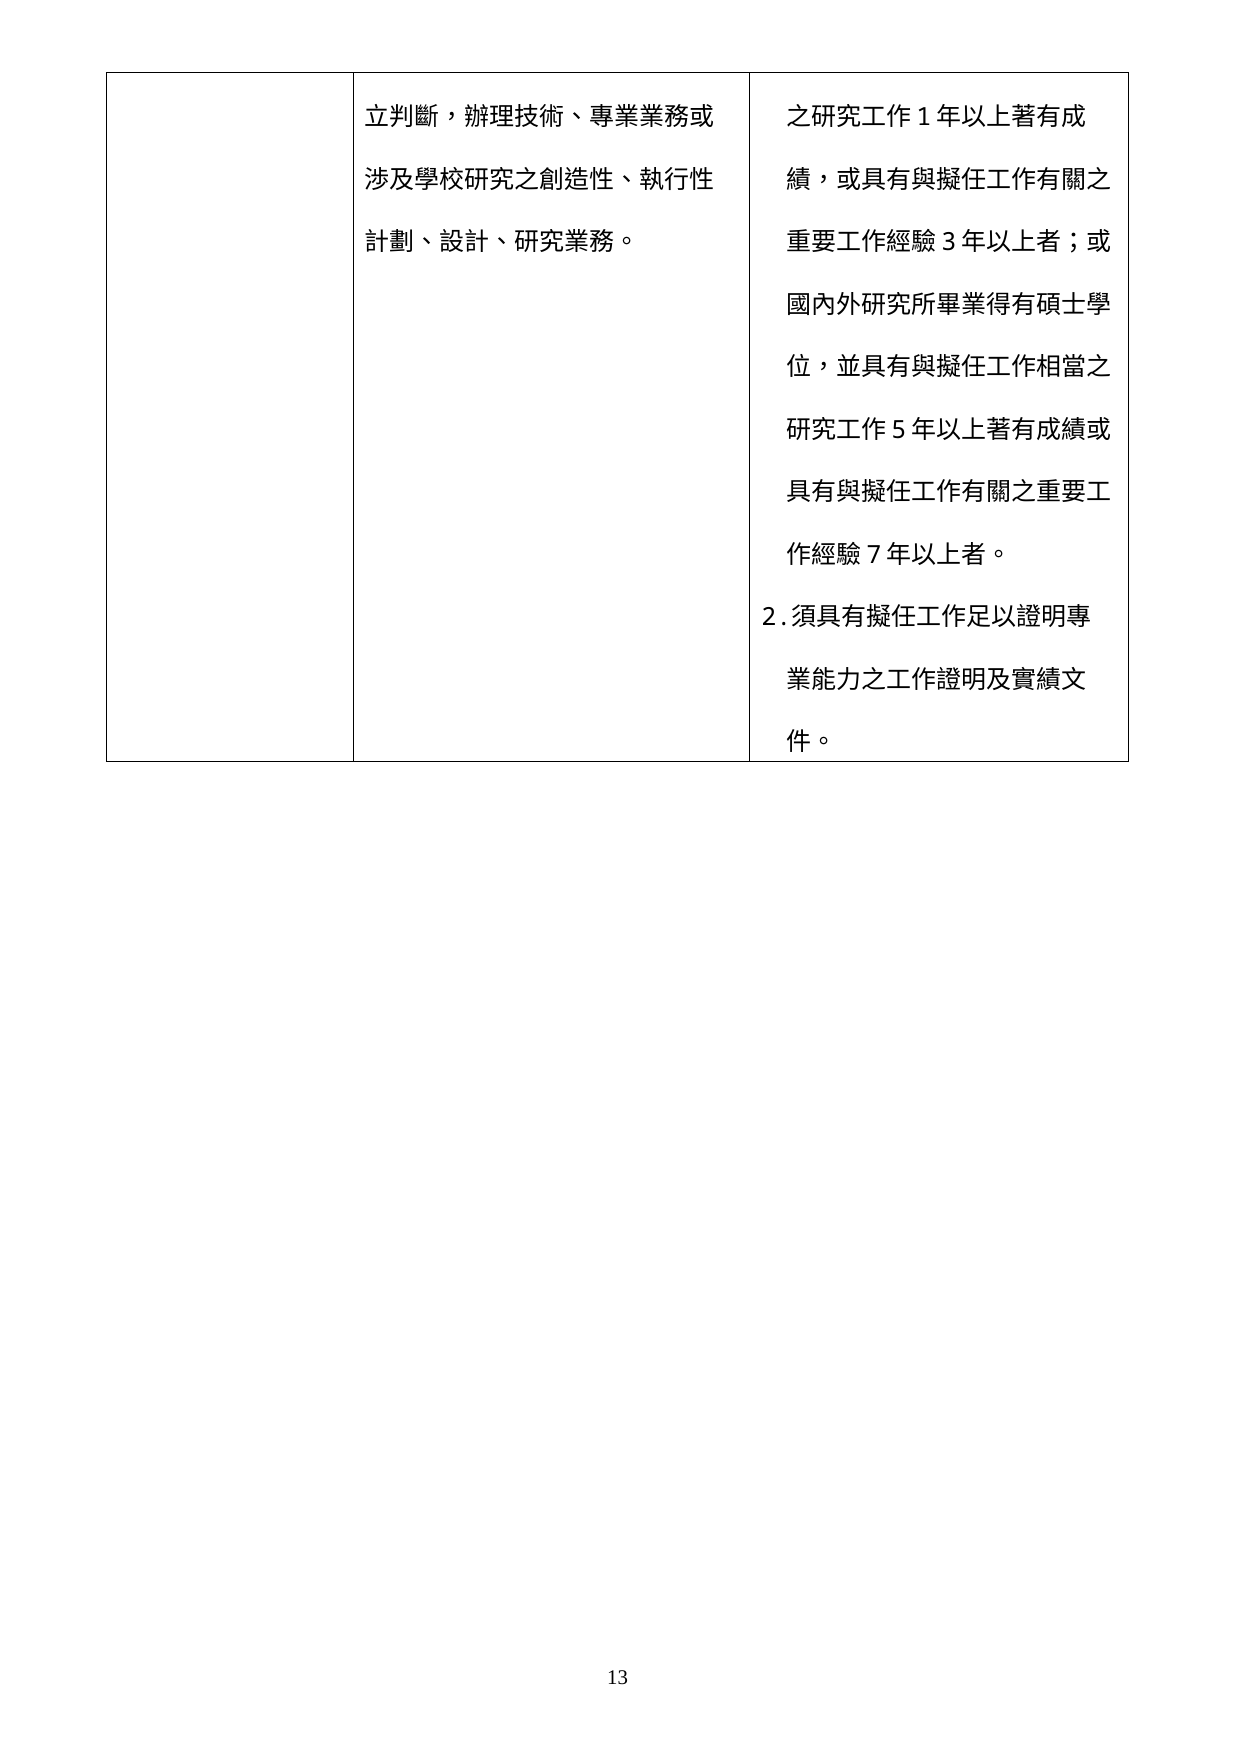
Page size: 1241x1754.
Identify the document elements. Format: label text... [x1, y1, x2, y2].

table_cell [107, 73, 353, 761]
table_cell 立判斷，辦理技術、專業業務或渉及學校研究之創造性、執行性計劃、設計、研究業務。 [354, 73, 749, 761]
table_cell 之研究工作1年以上著有成績，或具有與擬任工作有關之重要工作經驗3年以上者；或國內外研究所畢業得有碩士學位，並具有與擬任工作相當之研究工作5年以上著有成績或具有與擬任工作有關之重要工作經驗7年以上者。 2.須具有擬任工作足以證明專業能力之工作證明及實績文件。 [750, 73, 1128, 761]
